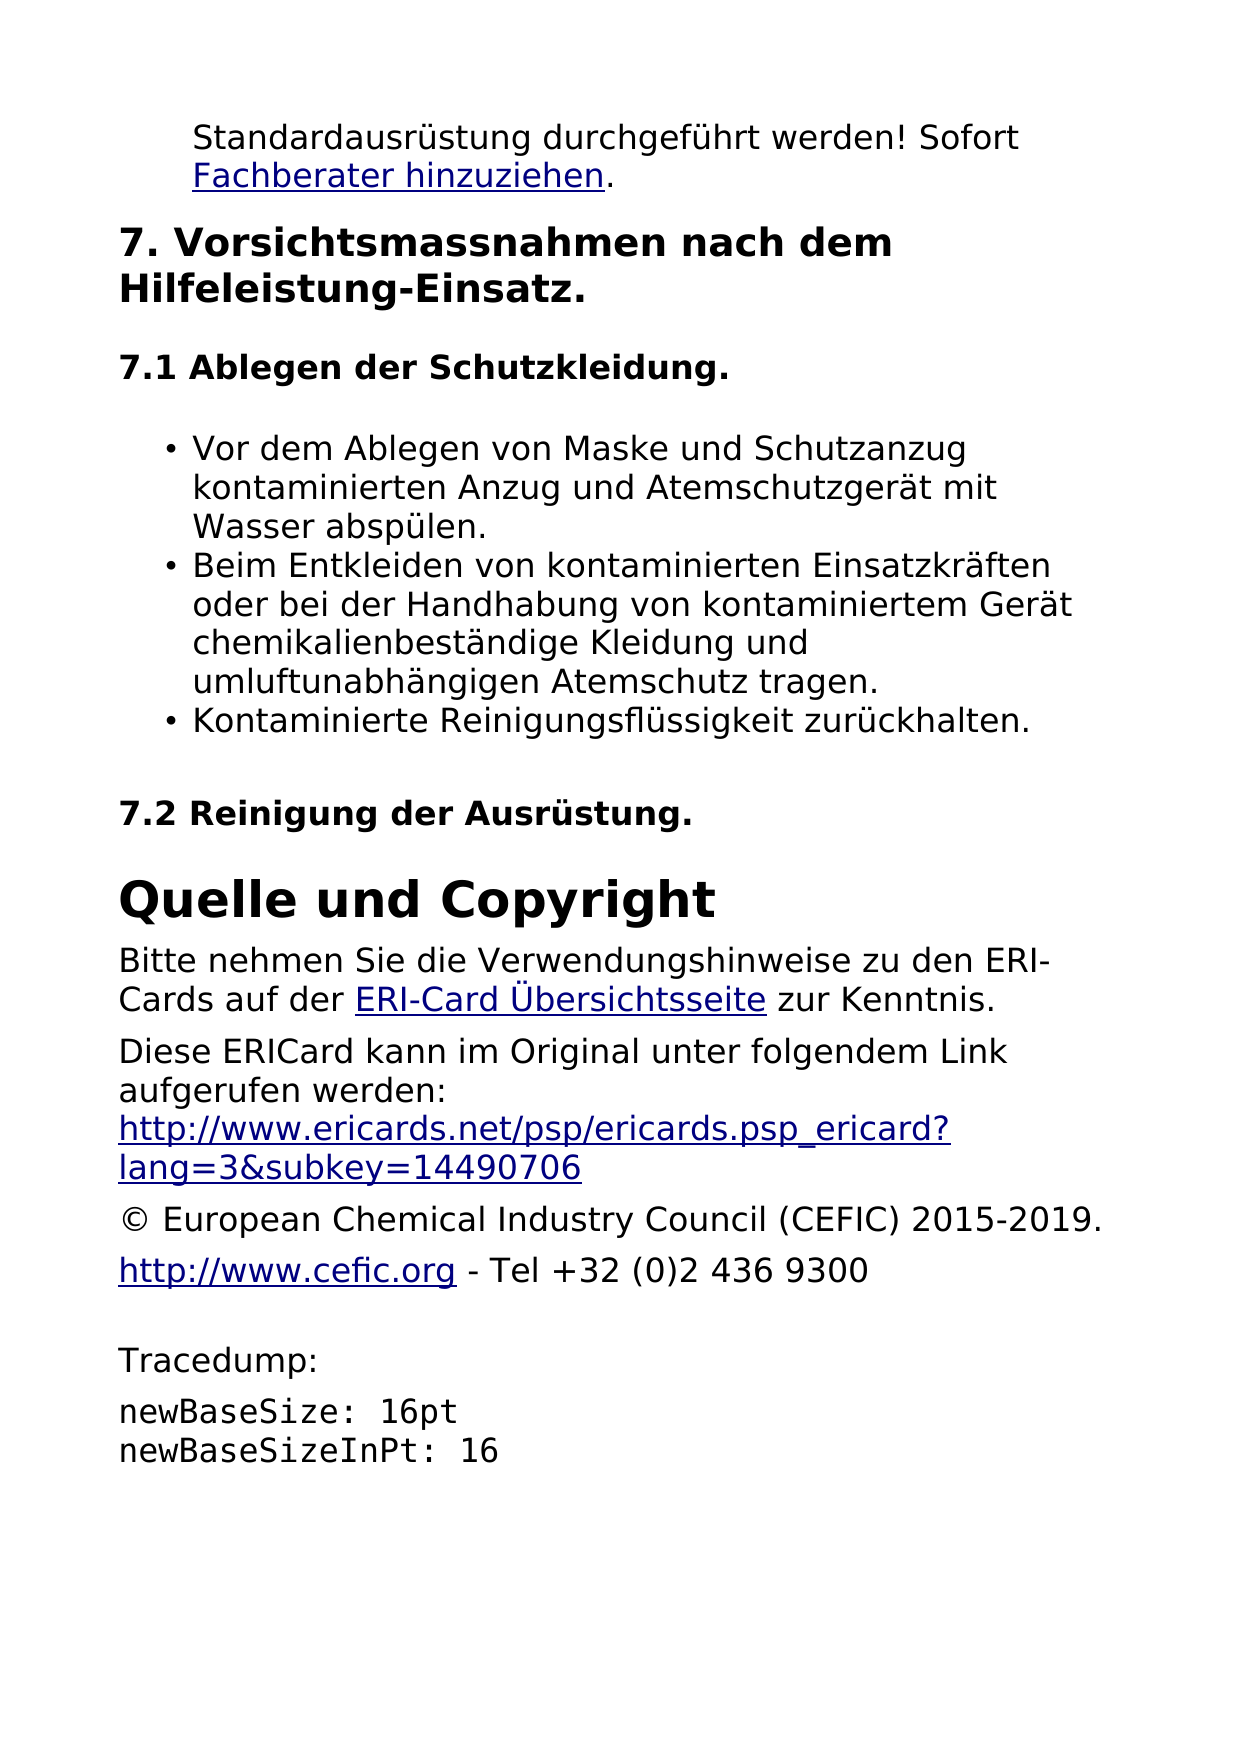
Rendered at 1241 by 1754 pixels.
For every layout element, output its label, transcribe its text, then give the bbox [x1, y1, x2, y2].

subtitle 7.1 Ablegen der Schutzkleidung. [118, 349, 1122, 388]
subtitle 7. Vorsichtsmassnahmen nach dem Hilfeleistung-Einsatz. [118, 221, 1122, 311]
text Bitte nehmen Sie die Verwendungshinweise zu den ERI-Cards auf der ERI-Card Übersichtsseite zur Kenntnis. [118, 942, 1122, 1020]
subtitle 7.2 Reinigung der Ausrüstung. [118, 795, 1122, 834]
text © European Chemical Industry Council (CEFIC) 2015-2019. [118, 1200, 1122, 1239]
text Diese ERICard kann im Original unter folgendem Link aufgerufen werden: http://www.ericards.net/psp/ericards.psp_ericard?lang=3&subkey=14490706 [118, 1032, 1122, 1188]
list Vor dem Ablegen von Maske und Schutzanzug kontaminierten Anzug und Atemschutzgerät mit Wasser abspülen. [177, 429, 1122, 546]
list Standardausrüstung durchgeführt werden! Sofort Fachberater hinzuziehen. [177, 118, 1122, 196]
subtitle Quelle und Copyright [118, 871, 1122, 929]
text newBaseSize: 16pt newBaseSizeInPt: 16 [118, 1393, 1122, 1471]
text http://www.cefic.org - Tel +32 (0)2 436 9300 [118, 1251, 1122, 1290]
list Beim Entkleiden von kontaminierten Einsatzkräften oder bei der Handhabung von kontaminiertem Gerät chemikalienbeständige Kleidung und umluftunabhängigen Atemschutz tragen. [177, 546, 1122, 702]
text Tracedump: [118, 1303, 1122, 1381]
list Kontaminierte Reinigungsflüssigkeit zurückhalten. [177, 702, 1122, 740]
